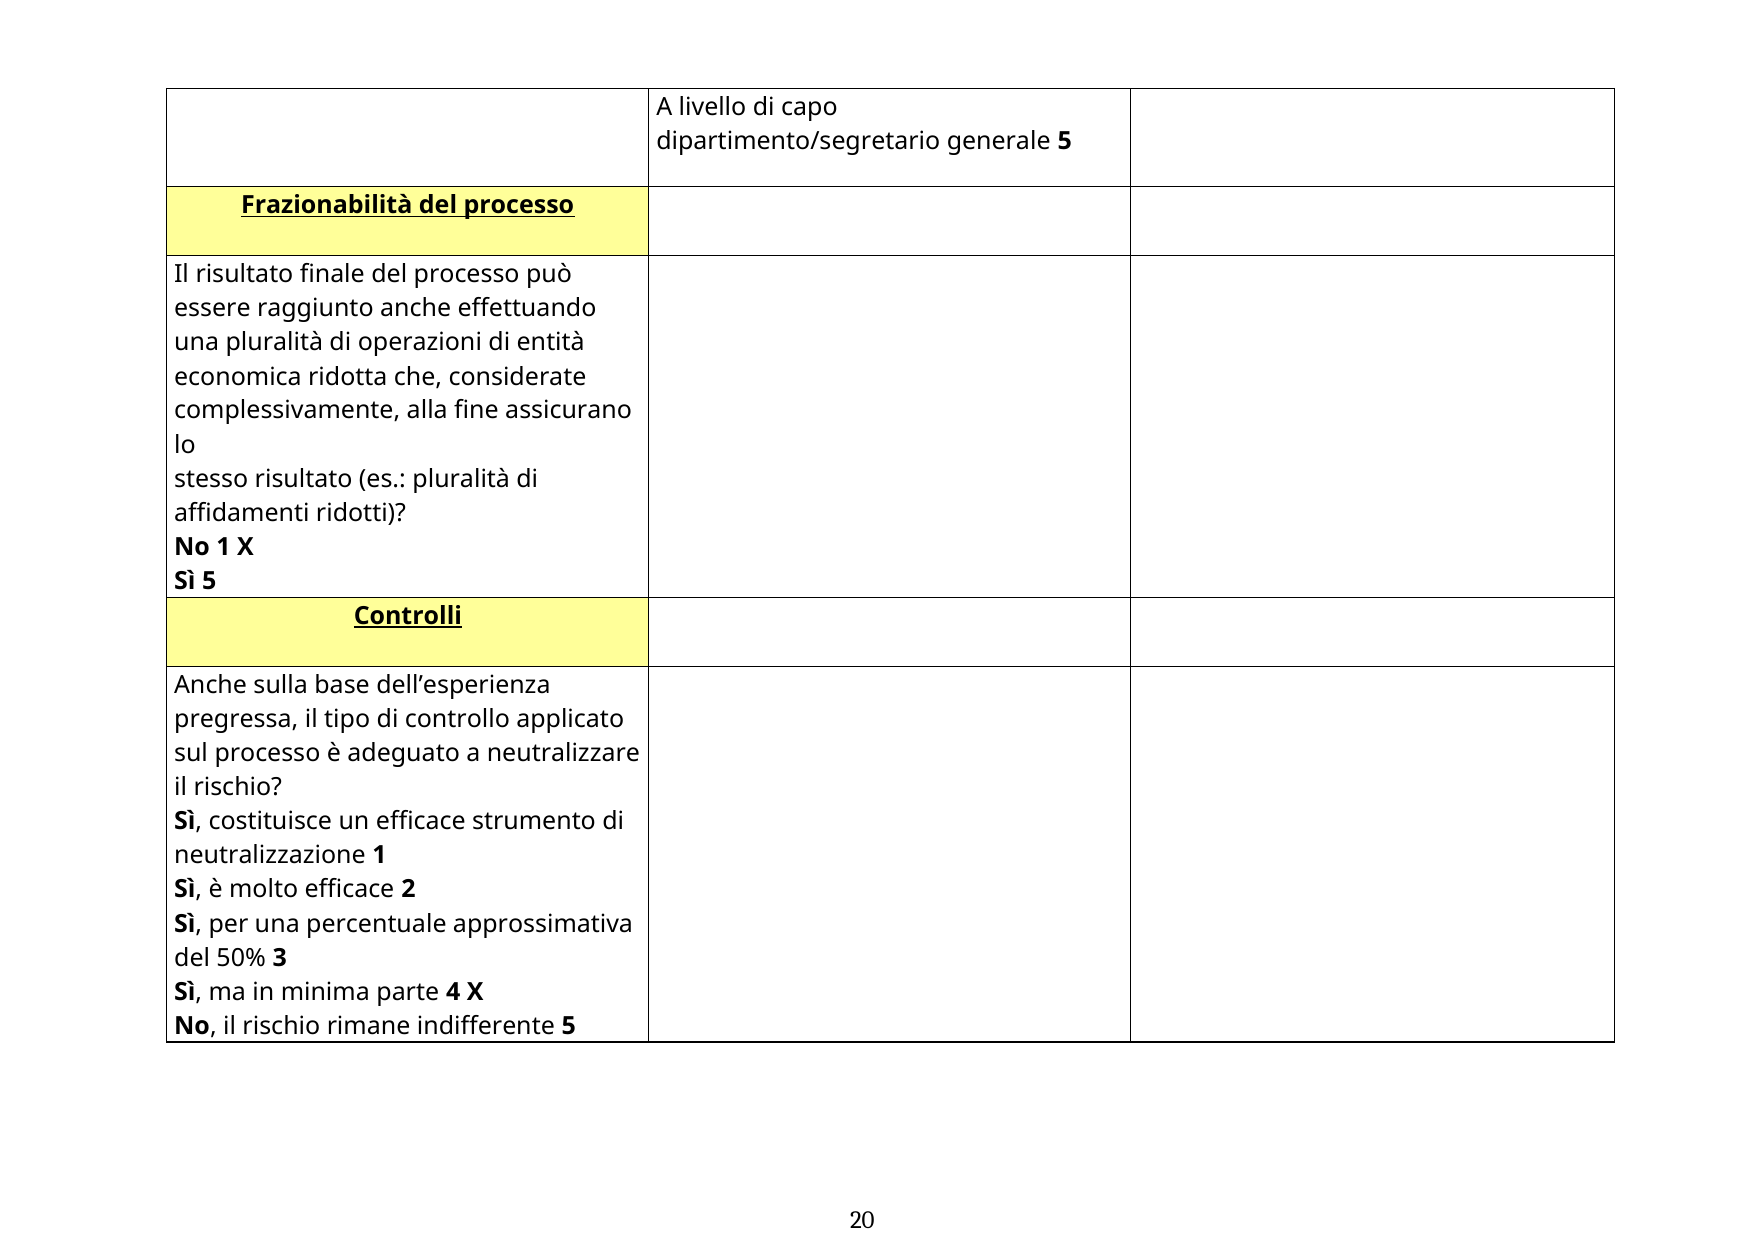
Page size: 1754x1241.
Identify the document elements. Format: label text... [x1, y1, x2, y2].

table_cell Il risultato finale del processo può essere raggiunto anche effettuando una pluralità di operazioni di entità economica ridotta che, considerate complessivamente, alla fine assicurano lo stesso risultato (es.: pluralità di affidamenti ridotti)? No 1 X Sì 5 [167, 256, 648, 597]
table_cell [167, 89, 648, 186]
table_cell [649, 598, 1130, 666]
table_cell [1131, 598, 1614, 666]
table_cell Frazionabilità del processo [167, 187, 648, 255]
table_cell [649, 256, 1130, 597]
table_cell [649, 667, 1130, 1041]
table_cell [1131, 187, 1614, 255]
table_cell Controlli [167, 598, 648, 666]
table_cell [1131, 89, 1614, 186]
table_cell [649, 187, 1130, 255]
table_cell A livello di capo dipartimento/segretario generale 5 [649, 89, 1130, 186]
table_cell Anche sulla base dell’esperienza pregressa, il tipo di controllo applicato sul processo è adeguato a neutralizzare il rischio? Sì, costituisce un efficace strumento di neutralizzazione 1 Sì, è molto efficace 2 Sì, per una percentuale approssimativa del 50% 3 Sì, ma in minima parte 4 X No, il rischio rimane indifferente 5 [167, 667, 648, 1041]
table_cell [1131, 667, 1614, 1041]
table_cell [1131, 256, 1614, 597]
